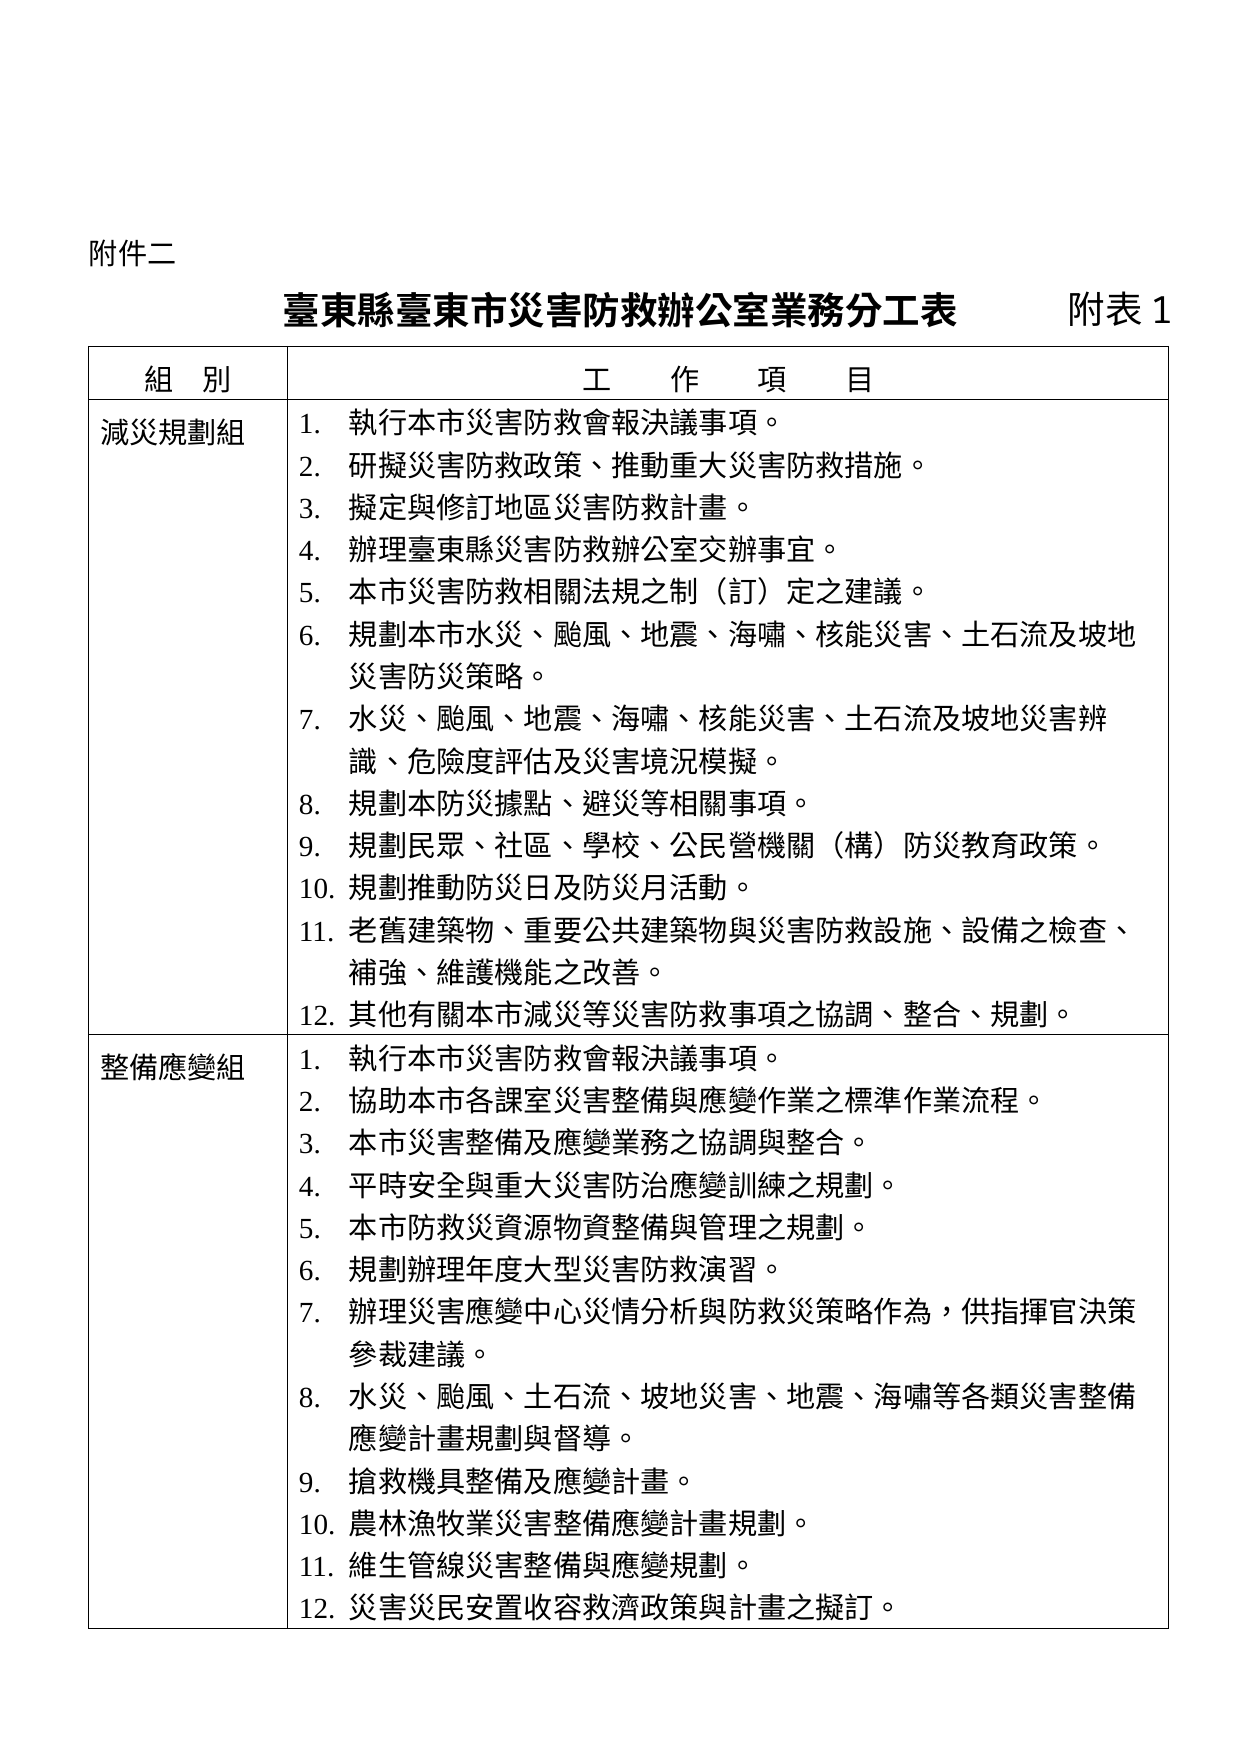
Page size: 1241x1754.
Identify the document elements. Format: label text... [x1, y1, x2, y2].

table_cell 整備應變組 [89, 1035, 287, 1627]
table_cell 減災規劃組 [89, 400, 287, 1034]
table_header 組 別 [89, 347, 287, 399]
table_header 工 作 項 目 [288, 347, 1168, 399]
table_cell 執行本市災害防救會報決議事項。 研擬災害防救政策、推動重大災害防救措施。 擬定與修訂地區災害防救計畫。 辦理臺東縣災害防救辦公室交辦事宜。 本市災害防救相關法規之制（訂）定之建議。 規劃本市水災、颱風、地震、海嘯、核能災害、土石流及坡地災害防災策略。 水災、颱風、地震、海嘯、核能災害、土石流及坡地災害辨識、危險度評估及災害境況模擬。 規劃本防災據點、避災等相關事項。 規劃民眾、社區、學校、公民營機關（構）防災教育政策。 規劃推動防災日及防災月活動。 老舊建築物、重要公共建築物與災害防救設施、設備之檢查、補強、維護機能之改善。 其他有關本市減災等災害防救事項之協調、整合、規劃。 [288, 400, 1168, 1034]
text 附件二 [89, 221, 1152, 273]
text 臺東縣臺東市災害防救辦公室業務分工表 [89, 273, 1152, 335]
table_cell 執行本市災害防救會報決議事項。 協助本市各課室災害整備與應變作業之標準作業流程。 本市災害整備及應變業務之協調與整合。 平時安全與重大災害防治應變訓練之規劃。 本市防救災資源物資整備與管理之規劃。 規劃辦理年度大型災害防救演習。 辦理災害應變中心災情分析與防救災策略作為，供指揮官決策參裁建議。 水災、颱風、土石流、坡地災害、地震、海嘯等各類災害整備應變計畫規劃與督導。 搶救機具整備及應變計畫。 農林漁牧業災害整備應變計畫規劃。 維生管線災害整備與應變規劃。 災害災民安置收容救濟政策與計畫之擬訂。 本市大規模災害避難疏散安置之規劃。 規劃民力動員與災區治安維護。 辦理路燈維護相關事項。 其他有關本市整備、應變等災害防救事項之協調、整合與規劃。 [288, 1035, 1168, 1627]
